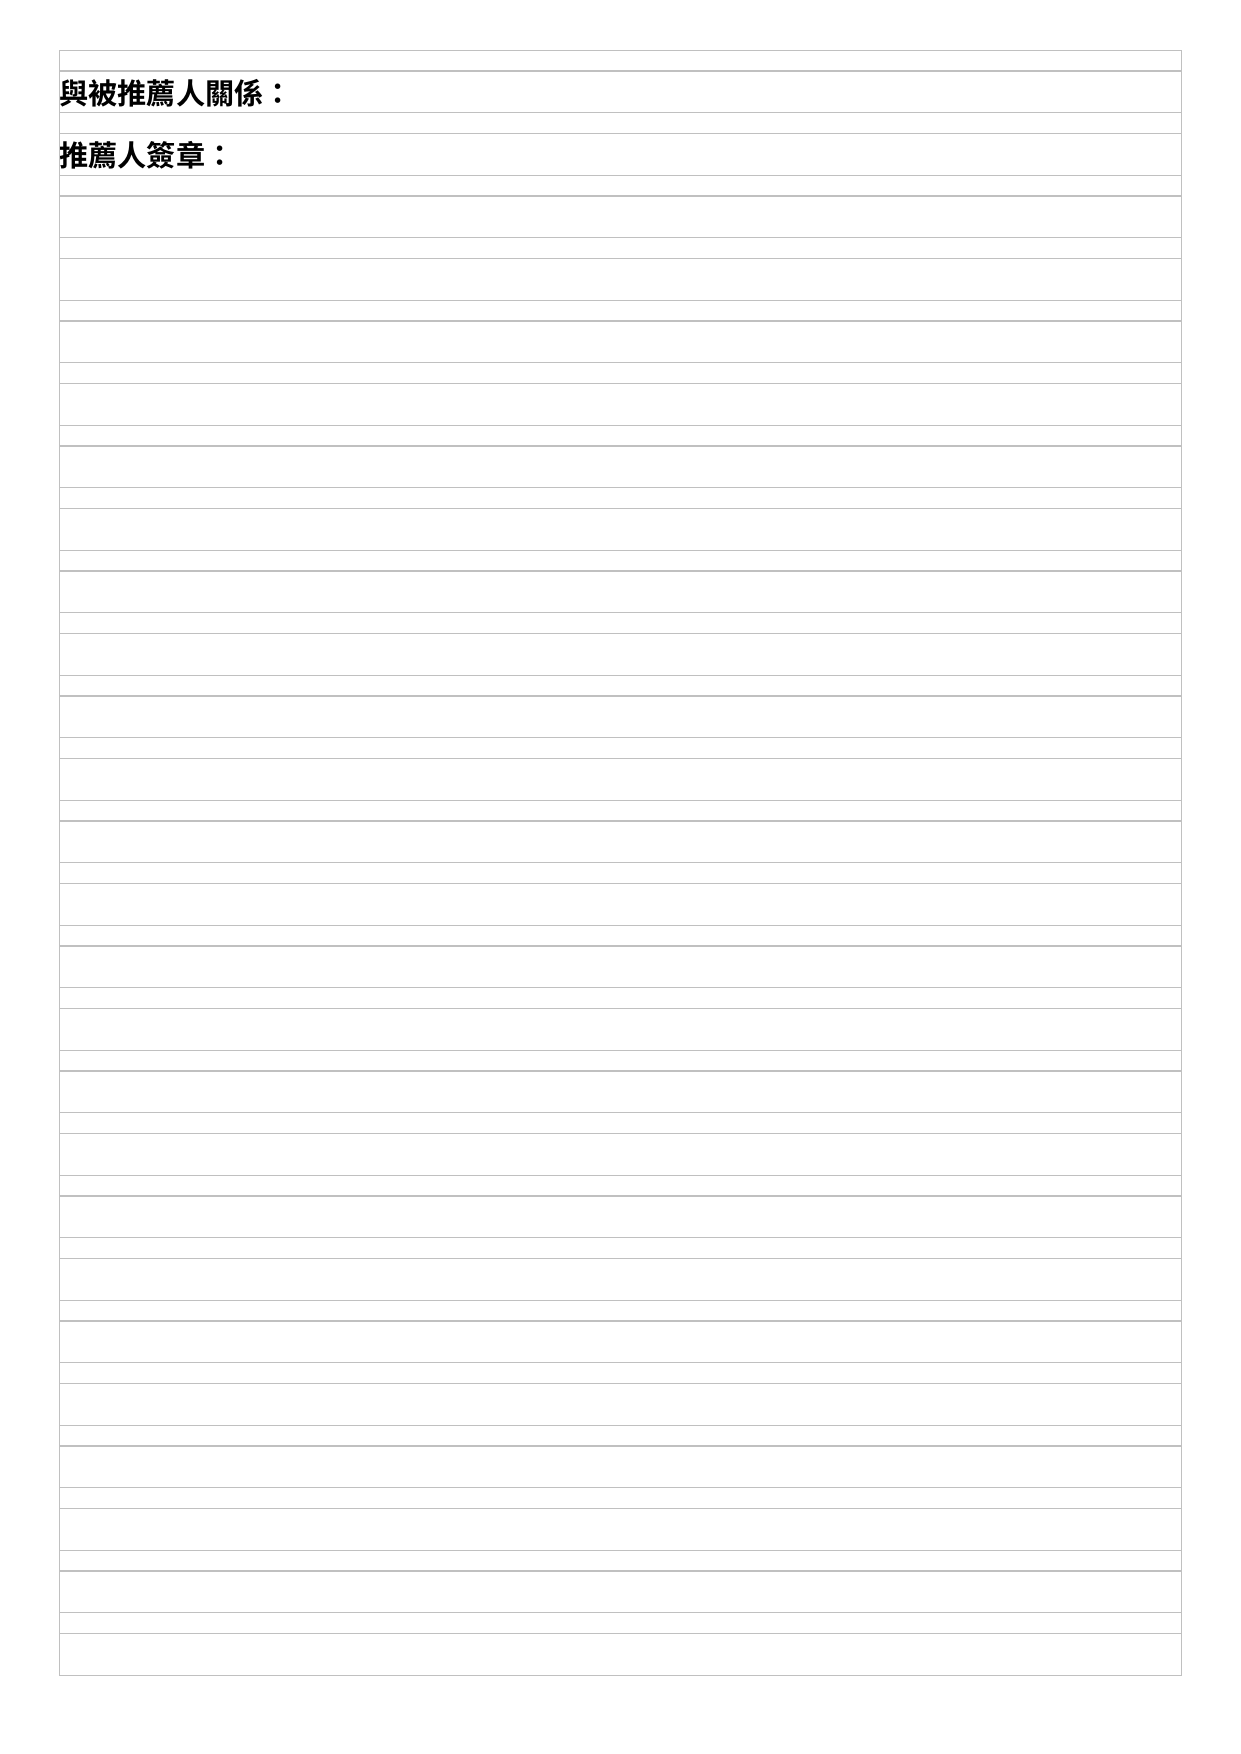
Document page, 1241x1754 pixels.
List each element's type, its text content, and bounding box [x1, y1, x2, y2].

text [60, 113, 1181, 133]
text 與被推薦人關係： [60, 72, 1181, 112]
text [60, 51, 1181, 70]
text 推薦人簽章： [60, 134, 1181, 175]
